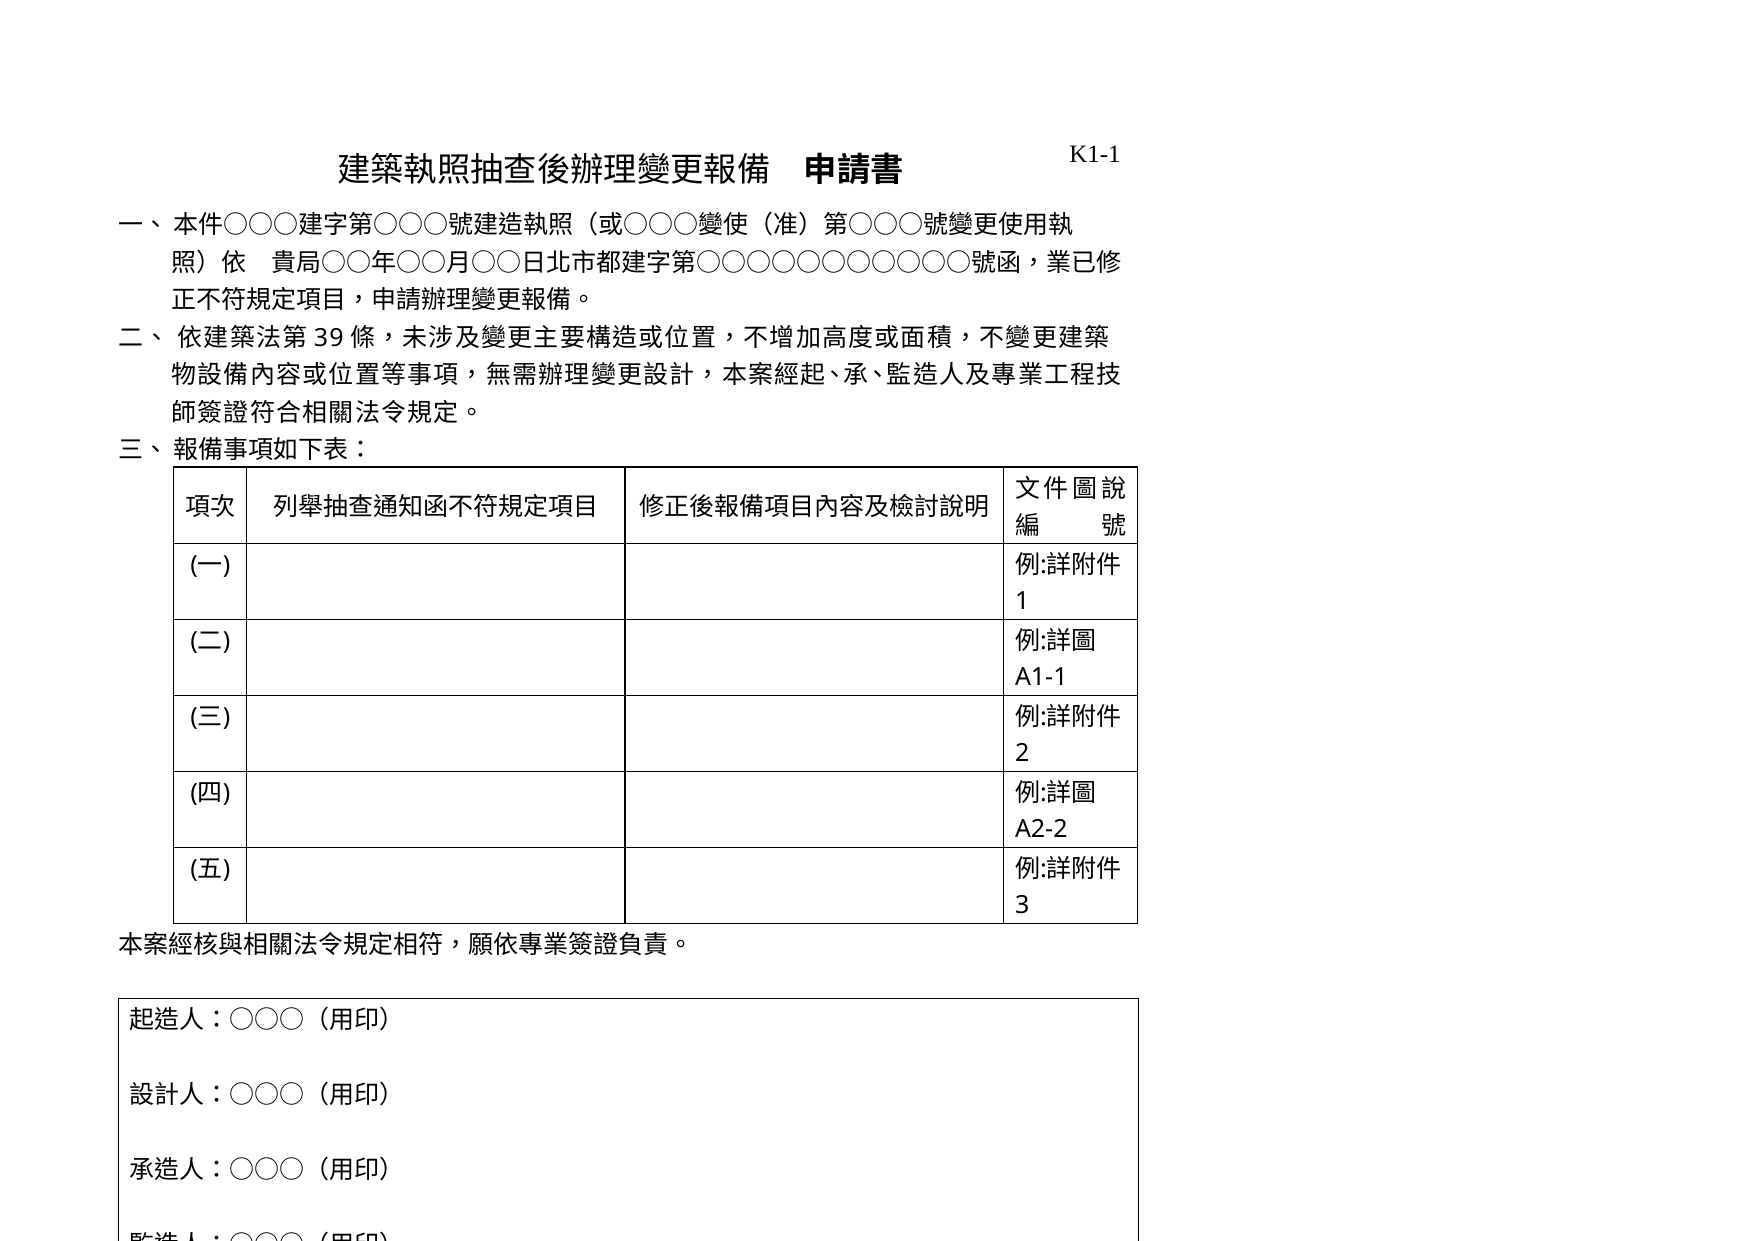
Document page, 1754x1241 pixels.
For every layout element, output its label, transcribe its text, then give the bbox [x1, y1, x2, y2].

list 報備事項如下表： [118, 429, 1122, 466]
table_cell [626, 544, 1003, 618]
text 建築執照抽查後辦理變更報備 申請書 [118, 129, 1138, 204]
table_cell (五) [174, 848, 246, 923]
table_cell [626, 772, 1003, 847]
table_cell [247, 620, 624, 694]
table_header 列舉抽查通知函不符規定項目 [247, 468, 624, 542]
table_cell 例:詳圖A2-2 [1004, 772, 1137, 847]
table_cell (三) [174, 696, 246, 771]
table_cell 例:詳附件1 [1004, 544, 1137, 618]
text 本案經核與相關法令規定相符，願依專業簽證負責。 [118, 924, 1122, 961]
table_cell 例:詳附件3 [1004, 848, 1137, 923]
table_header 起造人：○○○（用印） 設計人：○○○（用印） 承造人：○○○（用印） 監造人：○○○（用印） 專業工程技師：○○○（用印） [119, 999, 1138, 1240]
table_header 修正後報備項目內容及檢討說明 [626, 468, 1003, 542]
table_cell [247, 544, 624, 618]
list 依建築法第39條，未涉及變更主要構造或位置，不增加高度或面積，不變更建築物設備內容或位置等事項，無需辦理變更設計，本案經起、承、監造人及專業工程技師簽證符合相關法令規定。 [118, 316, 1122, 429]
text K1-1 [1067, 140, 1123, 167]
table_cell [626, 848, 1003, 923]
table_cell 例:詳附件2 [1004, 696, 1137, 771]
table_cell (二) [174, 620, 246, 694]
table_header 文件圖說編號 [1004, 468, 1137, 542]
list 本件○○○建字第○○○號建造執照（或○○○變使（准）第○○○號變更使用執照）依 貴局○○年○○月○○日北市都建字第○○○○○○○○○○○號函，業已修正不符規定項目，申請辦理變更報備。 [118, 204, 1122, 316]
table_header 項次 [174, 468, 246, 542]
table_cell (一) [174, 544, 246, 618]
table_cell [247, 696, 624, 771]
table_cell [247, 848, 624, 923]
table_cell (四) [174, 772, 246, 847]
table_cell [626, 620, 1003, 694]
table_cell 例:詳圖A1-1 [1004, 620, 1137, 694]
table_cell [247, 772, 624, 847]
table_cell [626, 696, 1003, 771]
